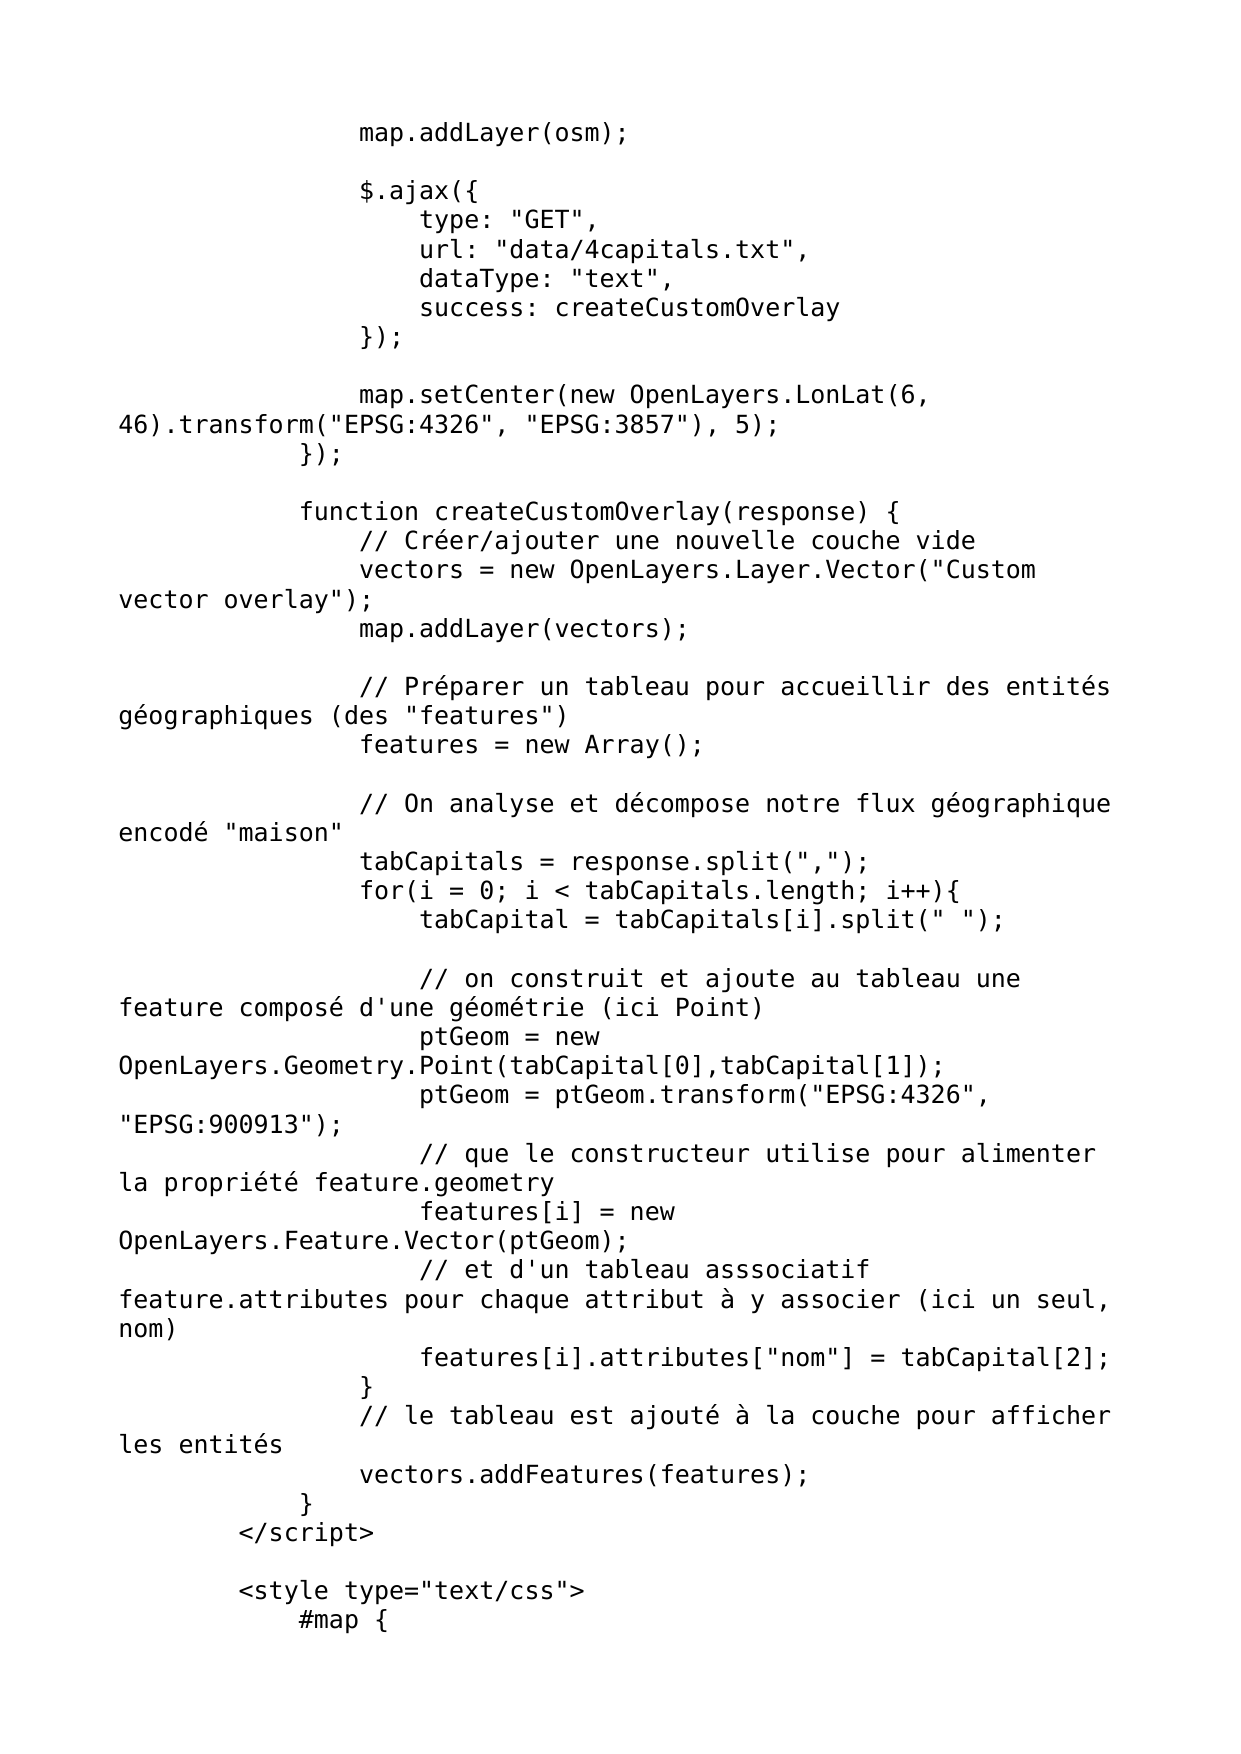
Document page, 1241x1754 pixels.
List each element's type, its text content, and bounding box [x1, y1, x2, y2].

text map.addLayer(osm); $.ajax({ type: "GET", url: "data/4capitals.txt", dataType: "text", success: createCustomOverlay }); map.setCenter(new OpenLayers.LonLat(6, 46).transform("EPSG:4326", "EPSG:3857"), 5); }); function createCustomOverlay(response) { // Créer/ajouter une nouvelle couche vide vectors = new OpenLayers.Layer.Vector("Custom vector overlay"); map.addLayer(vectors); // Préparer un tableau pour accueillir des entités géographiques (des "features") features = new Array(); // On analyse et décompose notre flux géographique encodé "maison" tabCapitals = response.split(","); for(i = 0; i < tabCapitals.length; i++){ tabCapital = tabCapitals[i].split(" "); // on construit et ajoute au tableau une feature composé d'une géométrie (ici Point) ptGeom = new OpenLayers.Geometry.Point(tabCapital[0],tabCapital[1]); ptGeom = ptGeom.transform("EPSG:4326", "EPSG:900913"); // que le constructeur utilise pour alimenter la propriété feature.geometry features[i] = new OpenLayers.Feature.Vector(ptGeom); // et d'un tableau asssociatif feature.attributes pour chaque attribut à y associer (ici un seul, nom) features[i].attributes["nom"] = tabCapital[2]; } // le tableau est ajouté à la couche pour afficher les entités vectors.addFeatures(features); } </script> <style type="text/css"> #map { [118, 118, 1122, 1635]
